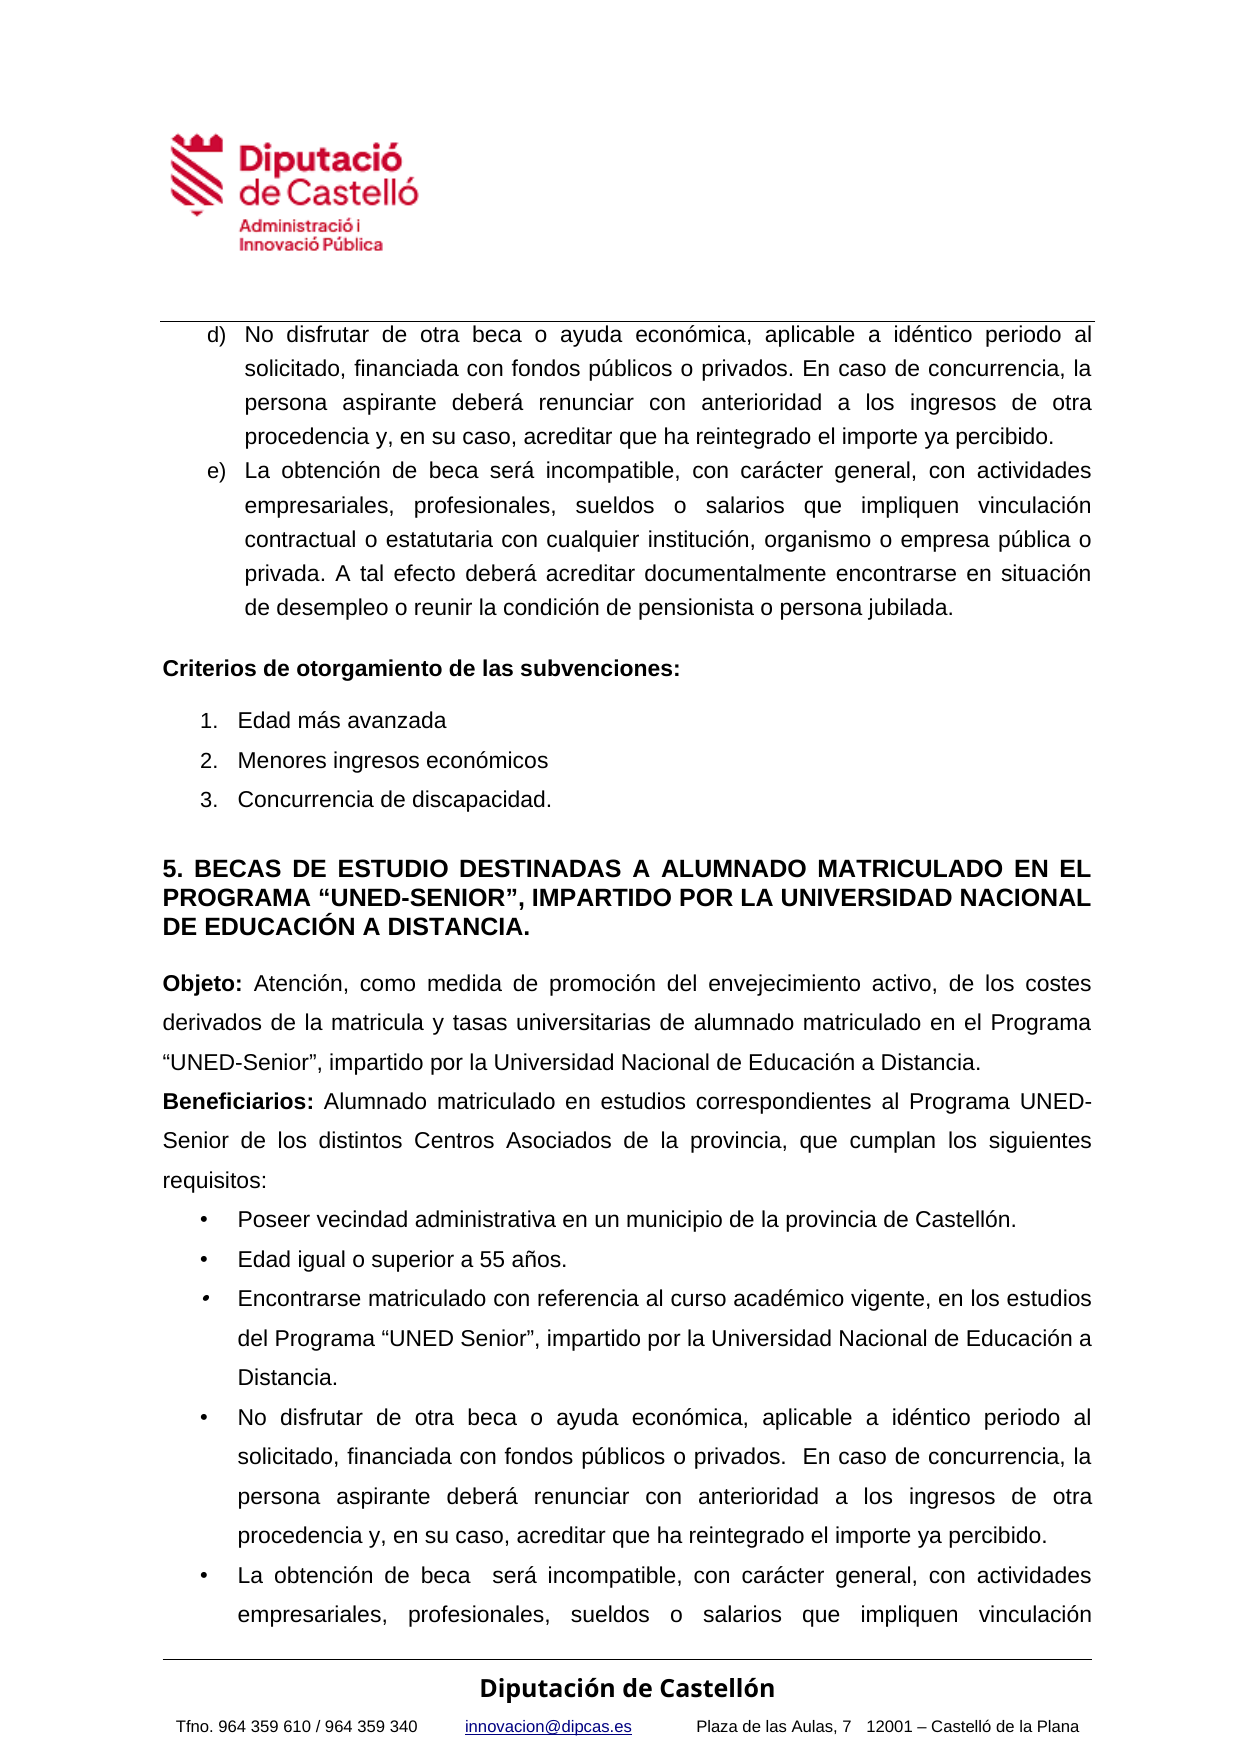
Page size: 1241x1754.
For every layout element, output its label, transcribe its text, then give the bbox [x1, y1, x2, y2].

text Criterios de otorgamiento de las subvenciones: [162, 654, 1092, 681]
list Edad más avanzada [200, 707, 1092, 734]
text Beneficiarios: Alumnado matriculado en estudios correspondientes al Programa UNED-Senior de los distintos Centros Asociados de la provincia, que cumplan los siguientes requisitos: [162, 1088, 1092, 1193]
list Concurrencia de discapacidad. [200, 786, 1092, 813]
text Objeto: Atención, como medida de promoción del envejecimiento activo, de los costes derivados de la matricula y tasas universitarias de alumnado matriculado en el Programa “UNED-Senior”, impartido por la Universidad Nacional de Educación a Distancia. [162, 969, 1092, 1075]
list Edad igual o superior a 55 años. [200, 1246, 1092, 1272]
list La obtención de beca será incompatible, con carácter general, con actividades empresariales, profesionales, sueldos o salarios que impliquen vinculación contractual o estatutaria con cualquier institución, organismo o empresa pública o privada. A tal efecto deberá acreditar documentalmente encontrarse en situación de desempleo o reunir la condición de pensionista o persona jubilada. [207, 457, 1092, 620]
list La obtención de beca será incompatible, con carácter general, con actividades empresariales, profesionales, sueldos o salarios que impliquen vinculación [200, 1562, 1092, 1627]
picture [165, 124, 430, 265]
list Encontrarse matriculado con referencia al curso académico vigente, en los estudios del Programa “UNED Senior”, impartido por la Universidad Nacional de Educación a Distancia. [200, 1285, 1092, 1391]
text 5. BECAS DE ESTUDIO DESTINADAS A ALUMNADO MATRICULADO EN EL PROGRAMA “UNED-SENIOR”, IMPARTIDO POR LA UNIVERSIDAD NACIONAL DE EDUCACIÓN A DISTANCIA. [162, 854, 1092, 941]
list No disfrutar de otra beca o ayuda económica, aplicable a idéntico periodo al solicitado, financiada con fondos públicos o privados. En caso de concurrencia, la persona aspirante deberá renunciar con anterioridad a los ingresos de otra procedencia y, en su caso, acreditar que ha reintegrado el importe ya percibido. [207, 322, 1092, 449]
list Poseer vecindad administrativa en un municipio de la provincia de Castellón. [200, 1206, 1092, 1233]
list No disfrutar de otra beca o ayuda económica, aplicable a idéntico periodo al solicitado, financiada con fondos públicos o privados. En caso de concurrencia, la persona aspirante deberá renunciar con anterioridad a los ingresos de otra procedencia y, en su caso, acreditar que ha reintegrado el importe ya percibido. [200, 1404, 1092, 1548]
list Menores ingresos económicos [200, 747, 1092, 773]
